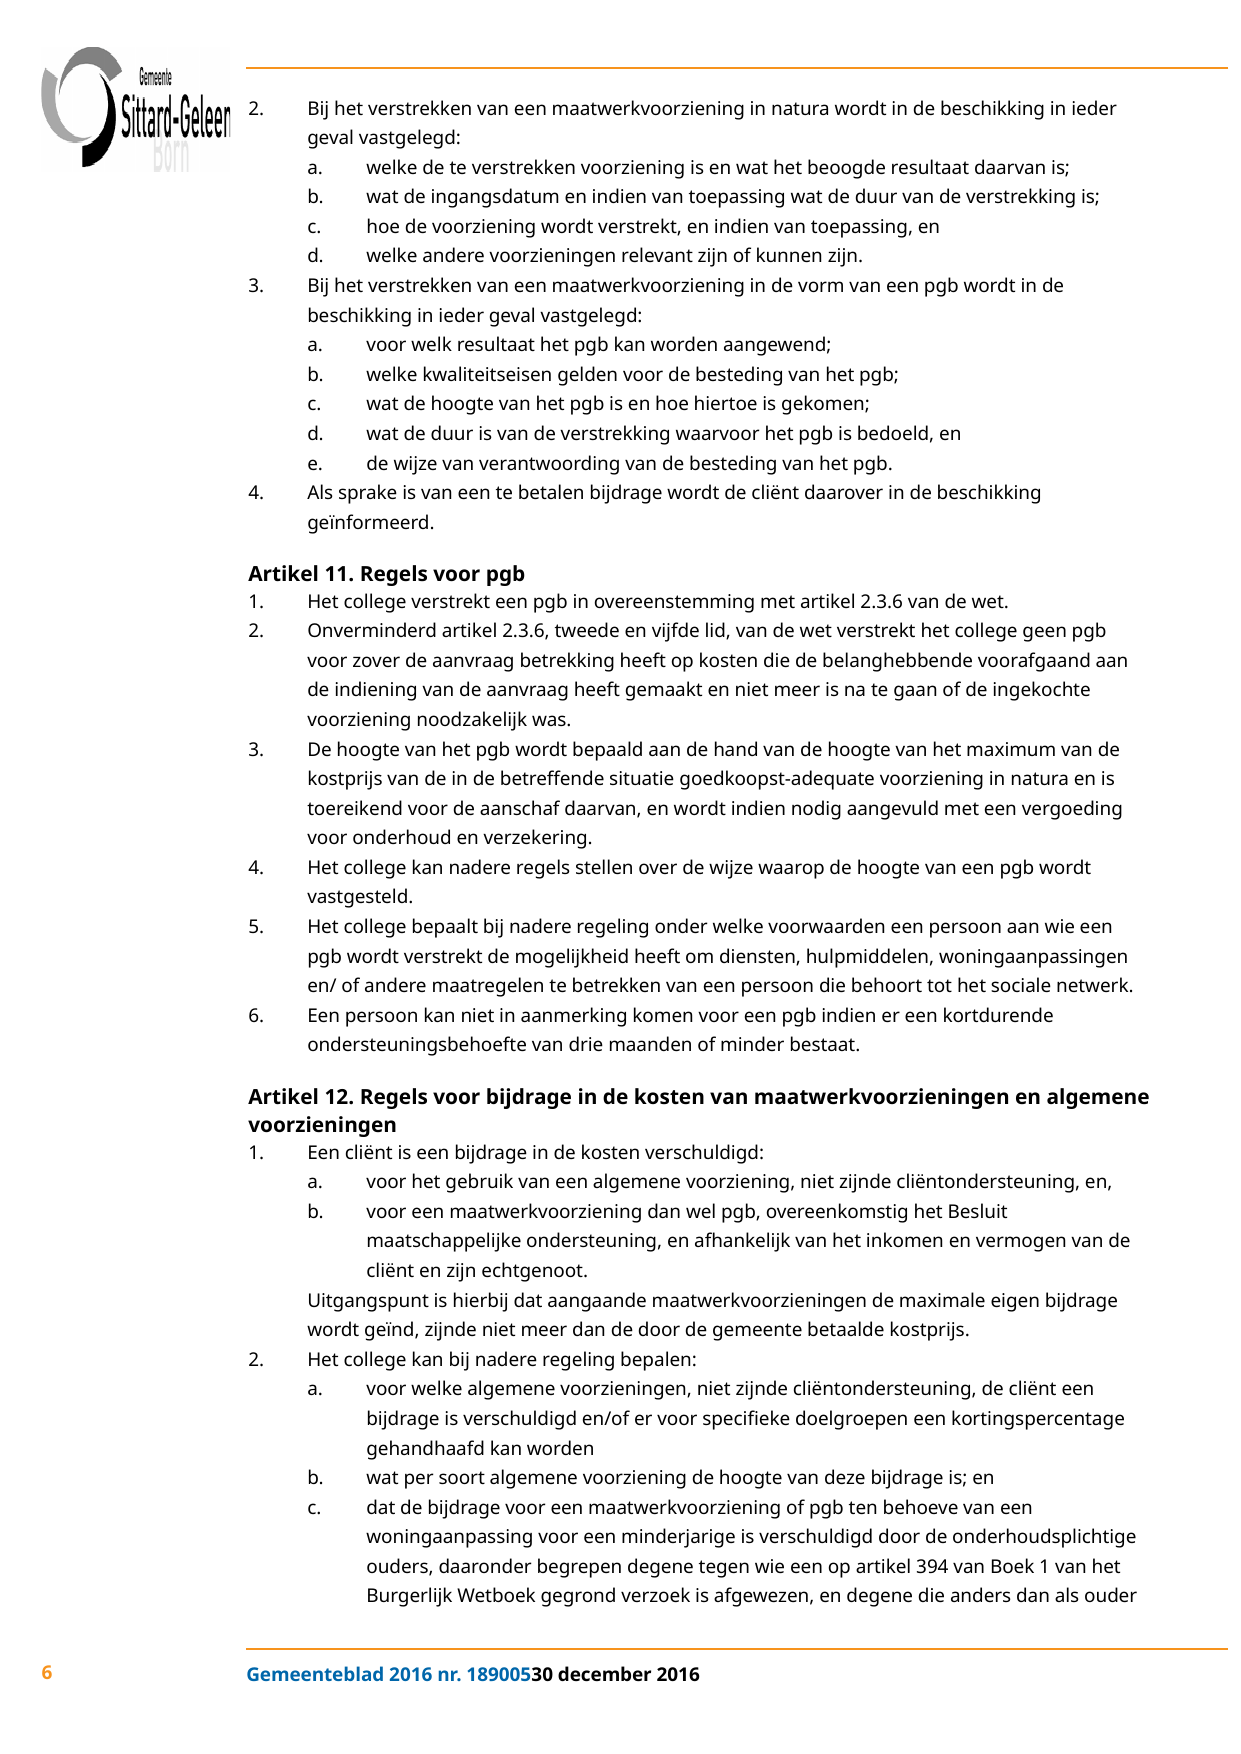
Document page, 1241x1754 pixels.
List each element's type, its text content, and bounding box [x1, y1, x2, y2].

list Het college kan bij nadere regeling bepalen: [248, 1346, 1152, 1372]
list de wijze van verantwoording van de besteding van het pgb. [307, 450, 1152, 476]
list Het college verstrekt een pgb in overeenstemming met artikel 2.3.6 van de wet. [248, 588, 1152, 613]
picture [41, 47, 231, 172]
list Uitgangspunt is hierbij dat aangaande maatwerkvoorzieningen de maximale eigen bijdrage wordt geïnd, zijnde niet meer dan de door de gemeente betaalde kostprijs. [248, 1287, 1152, 1342]
list dat de bijdrage voor een maatwerkvoorziening of pgb ten behoeve van een woningaanpassing voor een minderjarige is verschuldigd door de onderhoudsplichtige ouders, daaronder begrepen degene tegen wie een op artikel 394 van Boek 1 van het Burgerlijk Wetboek gegrond verzoek is afgewezen, en degene die anders dan als ouder [307, 1494, 1152, 1608]
text Artikel 12. Regels voor bijdrage in de kosten van maatwerkvoorzieningen en algemene voorzieningen [248, 1082, 1152, 1139]
list hoe de voorziening wordt verstrekt, en indien van toepassing, en [307, 213, 1152, 239]
list welke de te verstrekken voorziening is en wat het beoogde resultaat daarvan is; [307, 154, 1152, 180]
list wat de duur is van de verstrekking waarvoor het pgb is bedoeld, en [307, 420, 1152, 446]
list Bij het verstrekken van een maatwerkvoorziening in natura wordt in de beschikking in ieder geval vastgelegd: [248, 95, 1152, 150]
list wat de ingangsdatum en indien van toepassing wat de duur van de verstrekking is; [307, 183, 1152, 209]
list welke kwaliteitseisen gelden voor de besteding van het pgb; [307, 361, 1152, 387]
list welke andere voorzieningen relevant zijn of kunnen zijn. [307, 243, 1152, 268]
list Een persoon kan niet in aanmerking komen voor een pgb indien er een kortdurende ondersteuningsbehoefte van drie maanden of minder bestaat. [248, 1002, 1152, 1057]
list Een cliënt is een bijdrage in de kosten verschuldigd: [248, 1139, 1152, 1164]
list wat de hoogte van het pgb is en hoe hiertoe is gekomen; [307, 391, 1152, 416]
list voor een maatwerkvoorziening dan wel pgb, overeenkomstig het Besluit maatschappelijke ondersteuning, en afhankelijk van het inkomen en vermogen van de cliënt en zijn echtgenoot. [307, 1198, 1152, 1283]
list Bij het verstrekken van een maatwerkvoorziening in de vorm van een pgb wordt in de beschikking in ieder geval vastgelegd: [248, 272, 1152, 328]
list De hoogte van het pgb wordt bepaald aan de hand van de hoogte van het maximum van de kostprijs van de in de betreffende situatie goedkoopst-adequate voorziening in natura en is toereikend voor de aanschaf daarvan, en wordt indien nodig aangevuld met een vergoeding voor onderhoud en verzekering. [248, 736, 1152, 850]
list Onverminderd artikel 2.3.6, tweede en vijfde lid, van de wet verstrekt het college geen pgb voor zover de aanvraag betrekking heeft op kosten die de belanghebbende voorafgaand aan de indiening van de aanvraag heeft gemaakt en niet meer is na te gaan of de ingekochte voorziening noodzakelijk was. [248, 617, 1152, 732]
list Als sprake is van een te betalen bijdrage wordt de cliënt daarover in de beschikking geïnformeerd. [248, 479, 1152, 535]
list Het college bepaalt bij nadere regeling onder welke voorwaarden een persoon aan wie een pgb wordt verstrekt de mogelijkheid heeft om diensten, hulpmiddelen, woningaanpassingen en/ of andere maatregelen te betrekken van een persoon die behoort tot het sociale netwerk. [248, 913, 1152, 998]
list voor het gebruik van een algemene voorziening, niet zijnde cliëntondersteuning, en, [307, 1168, 1152, 1194]
list voor welk resultaat het pgb kan worden aangewend; [307, 331, 1152, 357]
list Het college kan nadere regels stellen over de wijze waarop de hoogte van een pgb wordt vastgesteld. [248, 854, 1152, 909]
list voor welke algemene voorzieningen, niet zijnde cliëntondersteuning, de cliënt een bijdrage is verschuldigd en/of er voor specifieke doelgroepen een kortingspercentage gehandhaafd kan worden [307, 1376, 1152, 1460]
text Artikel 11. Regels voor pgb [248, 559, 1152, 588]
list wat per soort algemene voorziening de hoogte van deze bijdrage is; en [307, 1464, 1152, 1490]
